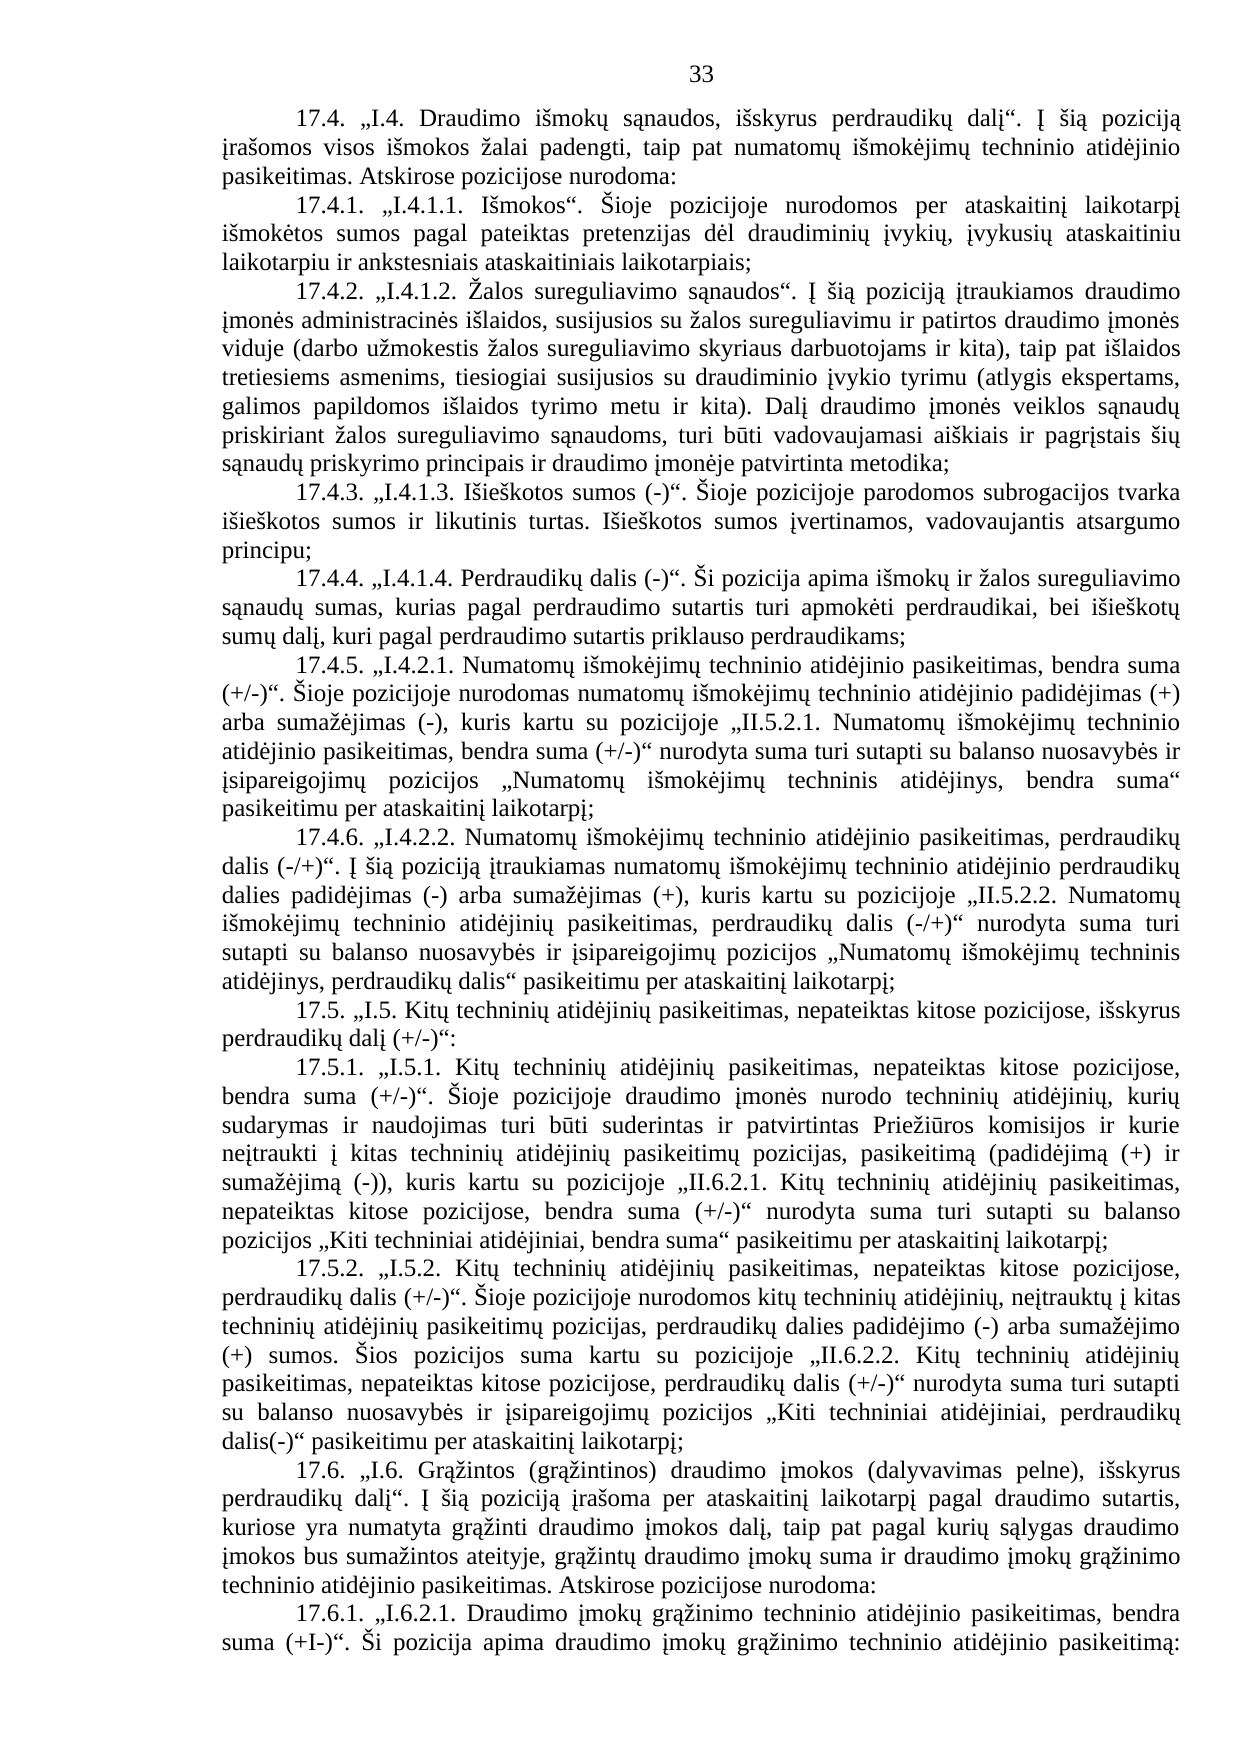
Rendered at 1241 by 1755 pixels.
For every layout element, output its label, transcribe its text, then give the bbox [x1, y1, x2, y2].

text 17.4.3. „I.4.1.3. Išieškotos sumos (-)“. Šioje pozicijoje parodomos subrogacijos tvarka išieškotos sumos ir likutinis turtas. Išieškotos sumos įvertinamos, vadovaujantis atsargumo principu; [222, 477, 1181, 563]
text 17.5.1. „I.5.1. Kitų techninių atidėjinių pasikeitimas, nepateiktas kitose pozicijose, bendra suma (+/-)“. Šioje pozicijoje draudimo įmonės nurodo techninių atidėjinių, kurių sudarymas ir naudojimas turi būti suderintas ir patvirtintas Priežiūros komisijos ir kurie neįtraukti į kitas techninių atidėjinių pasikeitimų pozicijas, pasikeitimą (padidėjimą (+) ir sumažėjimą (-)), kuris kartu su pozicijoje „II.6.2.1. Kitų techninių atidėjinių pasikeitimas, nepateiktas kitose pozicijose, bendra suma (+/-)“ nurodyta suma turi sutapti su balanso pozicijos „Kiti techniniai atidėjiniai, bendra suma“ pasikeitimu per ataskaitinį laikotarpį; [222, 1052, 1181, 1253]
text 17.4.1. „I.4.1.1. Išmokos“. Šioje pozicijoje nurodomos per ataskaitinį laikotarpį išmokėtos sumos pagal pateiktas pretenzijas dėl draudiminių įvykių, įvykusių ataskaitiniu laikotarpiu ir ankstesniais ataskaitiniais laikotarpiais; [222, 190, 1181, 276]
text 17.5.2. „I.5.2. Kitų techninių atidėjinių pasikeitimas, nepateiktas kitose pozicijose, perdraudikų dalis (+/-)“. Šioje pozicijoje nurodomos kitų techninių atidėjinių, neįtrauktų į kitas techninių atidėjinių pasikeitimų pozicijas, perdraudikų dalies padidėjimo (-) arba sumažėjimo (+) sumos. Šios pozicijos suma kartu su pozicijoje „II.6.2.2. Kitų techninių atidėjinių pasikeitimas, nepateiktas kitose pozicijose, perdraudikų dalis (+/-)“ nurodyta suma turi sutapti su balanso nuosavybės ir įsipareigojimų pozicijos „Kiti techniniai atidėjiniai, perdraudikų dalis(-)“ pasikeitimu per ataskaitinį laikotarpį; [222, 1253, 1181, 1455]
text 17.4. „I.4. Draudimo išmokų sąnaudos, išskyrus perdraudikų dalį“. Į šią poziciją įrašomos visos išmokos žalai padengti, taip pat numatomų išmokėjimų techninio atidėjinio pasikeitimas. Atskirose pozicijose nurodoma: [222, 103, 1181, 190]
text 17.4.5. „I.4.2.1. Numatomų išmokėjimų techninio atidėjinio pasikeitimas, bendra suma (+/-)“. Šioje pozicijoje nurodomas numatomų išmokėjimų techninio atidėjinio padidėjimas (+) arba sumažėjimas (-), kuris kartu su pozicijoje „II.5.2.1. Numatomų išmokėjimų techninio atidėjinio pasikeitimas, bendra suma (+/-)“ nurodyta suma turi sutapti su balanso nuosavybės ir įsipareigojimų pozicijos „Numatomų išmokėjimų techninis atidėjinys, bendra suma“ pasikeitimu per ataskaitinį laikotarpį; [222, 650, 1181, 822]
text 17.4.4. „I.4.1.4. Perdraudikų dalis (-)“. Ši pozicija apima išmokų ir žalos sureguliavimo sąnaudų sumas, kurias pagal perdraudimo sutartis turi apmokėti perdraudikai, bei išieškotų sumų dalį, kuri pagal perdraudimo sutartis priklauso perdraudikams; [222, 563, 1181, 650]
text 17.4.6. „I.4.2.2. Numatomų išmokėjimų techninio atidėjinio pasikeitimas, perdraudikų dalis (-/+)“. Į šią poziciją įtraukiamas numatomų išmokėjimų techninio atidėjinio perdraudikų dalies padidėjimas (-) arba sumažėjimas (+), kuris kartu su pozicijoje „II.5.2.2. Numatomų išmokėjimų techninio atidėjinių pasikeitimas, perdraudikų dalis (-/+)“ nurodyta suma turi sutapti su balanso nuosavybės ir įsipareigojimų pozicijos „Numatomų išmokėjimų techninis atidėjinys, perdraudikų dalis“ pasikeitimu per ataskaitinį laikotarpį; [222, 822, 1181, 995]
text 17.6.1. „I.6.2.1. Draudimo įmokų grąžinimo techninio atidėjinio pasikeitimas, bendra suma (+I-)“. Ši pozicija apima draudimo įmokų grąžinimo techninio atidėjinio pasikeitimą: [222, 1598, 1181, 1656]
text 17.5. „I.5. Kitų techninių atidėjinių pasikeitimas, nepateiktas kitose pozicijose, išskyrus perdraudikų dalį (+/-)“: [222, 995, 1181, 1052]
text 17.4.2. „I.4.1.2. Žalos sureguliavimo sąnaudos“. Į šią poziciją įtraukiamos draudimo įmonės administracinės išlaidos, susijusios su žalos sureguliavimu ir patirtos draudimo įmonės viduje (darbo užmokestis žalos sureguliavimo skyriaus darbuotojams ir kita), taip pat išlaidos tretiesiems asmenims, tiesiogiai susijusios su draudiminio įvykio tyrimu (atlygis ekspertams, galimos papildomos išlaidos tyrimo metu ir kita). Dalį draudimo įmonės veiklos sąnaudų priskiriant žalos sureguliavimo sąnaudoms, turi būti vadovaujamasi aiškiais ir pagrįstais šių sąnaudų priskyrimo principais ir draudimo įmonėje patvirtinta metodika; [222, 276, 1181, 477]
text 17.6. „I.6. Grąžintos (grąžintinos) draudimo įmokos (dalyvavimas pelne), išskyrus perdraudikų dalį“. Į šią poziciją įrašoma per ataskaitinį laikotarpį pagal draudimo sutartis, kuriose yra numatyta grąžinti draudimo įmokos dalį, taip pat pagal kurių sąlygas draudimo įmokos bus sumažintos ateityje, grąžintų draudimo įmokų suma ir draudimo įmokų grąžinimo techninio atidėjinio pasikeitimas. Atskirose pozicijose nurodoma: [222, 1455, 1181, 1598]
